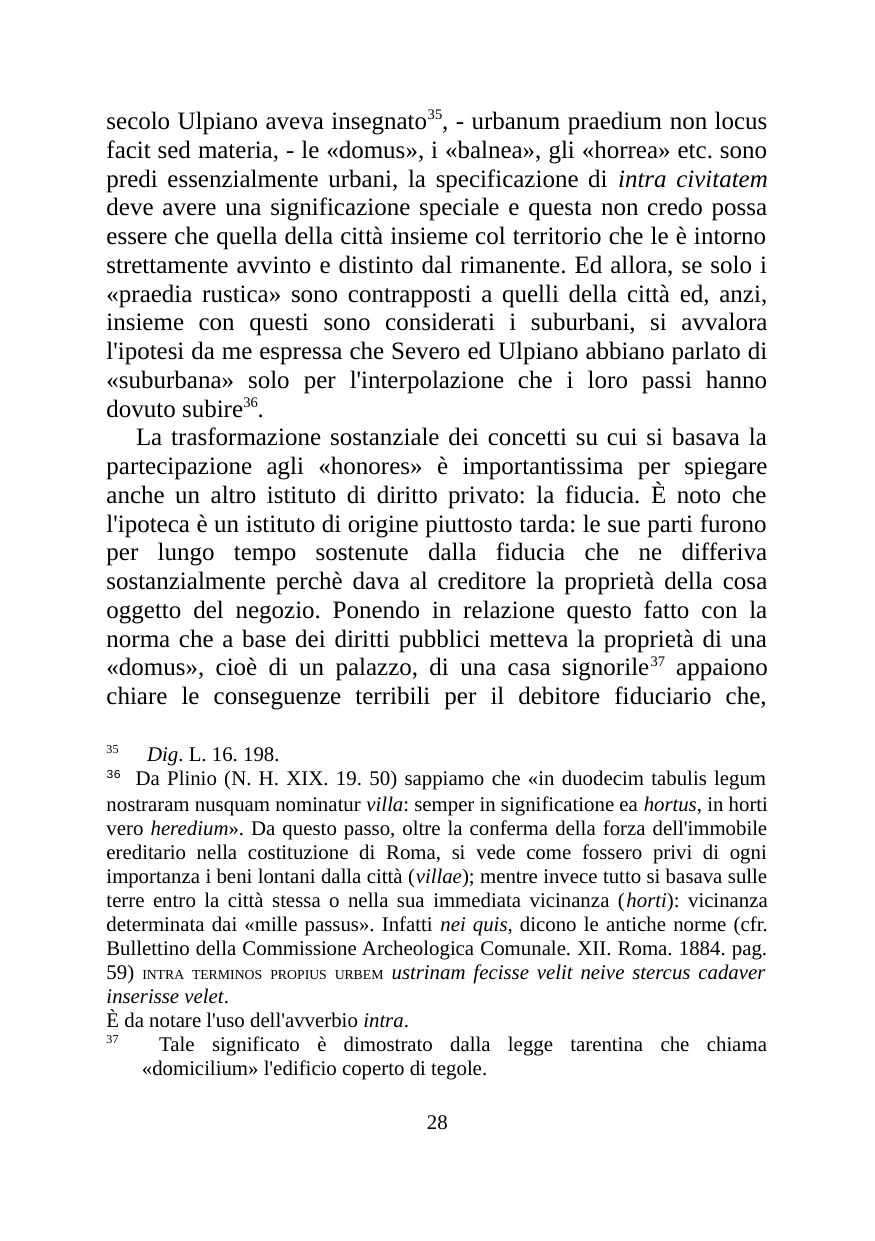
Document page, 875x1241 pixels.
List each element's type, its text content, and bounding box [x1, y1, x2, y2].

text Tale significato è dimostrato dalla legge tarentina che chiama «domicilium» l'edificio coperto di tegole. [106, 1032, 768, 1080]
text Da Plinio (N. H. XIX. 19. 50) sappiamo che «in duodecim tabulis legum nostraram nusquam nominatur villa: semper in significatione ea hortus, in horti vero heredium». Da questo passo, oltre la conferma della forza dell'immobile ereditario nella costituzione di Roma, si vede come fossero privi di ogni importanza i beni lontani dalla città (villae); mentre invece tutto si basava sulle terre entro la città stessa o nella sua immediata vicinanza (horti): vicinanza determinata dai «mille passus». Infatti nei quis, dicono le antiche norme (cfr. Bullettino della Commissione Archeologica Comunale. XII. Roma. 1884. pag. 59) intra terminos propius urbem ustrinam fecisse velit neive stercus cadaver inserisse velet. [106, 766, 768, 1008]
text La trasformazione sostanziale dei concetti su cui si basava la partecipazione agli «honores» è importantissima per spiegare anche un altro istituto di diritto privato: la fiducia. È noto che l'ipoteca è un istituto di origine piuttosto tarda: le sue parti furono per lungo tempo sostenute dalla fiducia che ne differiva sostanzialmente perchè dava al creditore la proprietà della cosa oggetto del negozio. Ponendo in relazione questo fatto con la norma che a base dei diritti pubblici metteva la proprietà di una «domus», cioè di un palazzo, di una casa signorile appaiono chiare le conseguenze terribili per il debitore fiduciario che, [106, 422, 768, 710]
text Dig. L. 16. 198. [106, 742, 768, 766]
text È da notare l'uso dell'avverbio intra. [106, 1008, 768, 1032]
text secolo Ulpiano aveva insegnato, - urbanum praedium non locus facit sed materia, - le «domus», i «balnea», gli «horrea» etc. sono predi essenzialmente urbani, la specificazione di intra civitatem deve avere una significazione speciale e questa non credo possa essere che quella della città insieme col territorio che le è intorno strettamente avvinto e distinto dal rimanente. Ed allora, se solo i «praedia rustica» sono contrapposti a quelli della città ed, anzi, insieme con questi sono considerati i suburbani, si avvalora l'ipotesi da me espressa che Severo ed Ulpiano abbiano parlato di «suburbana» solo per l'interpolazione che i loro passi hanno dovuto subire. [106, 106, 768, 422]
